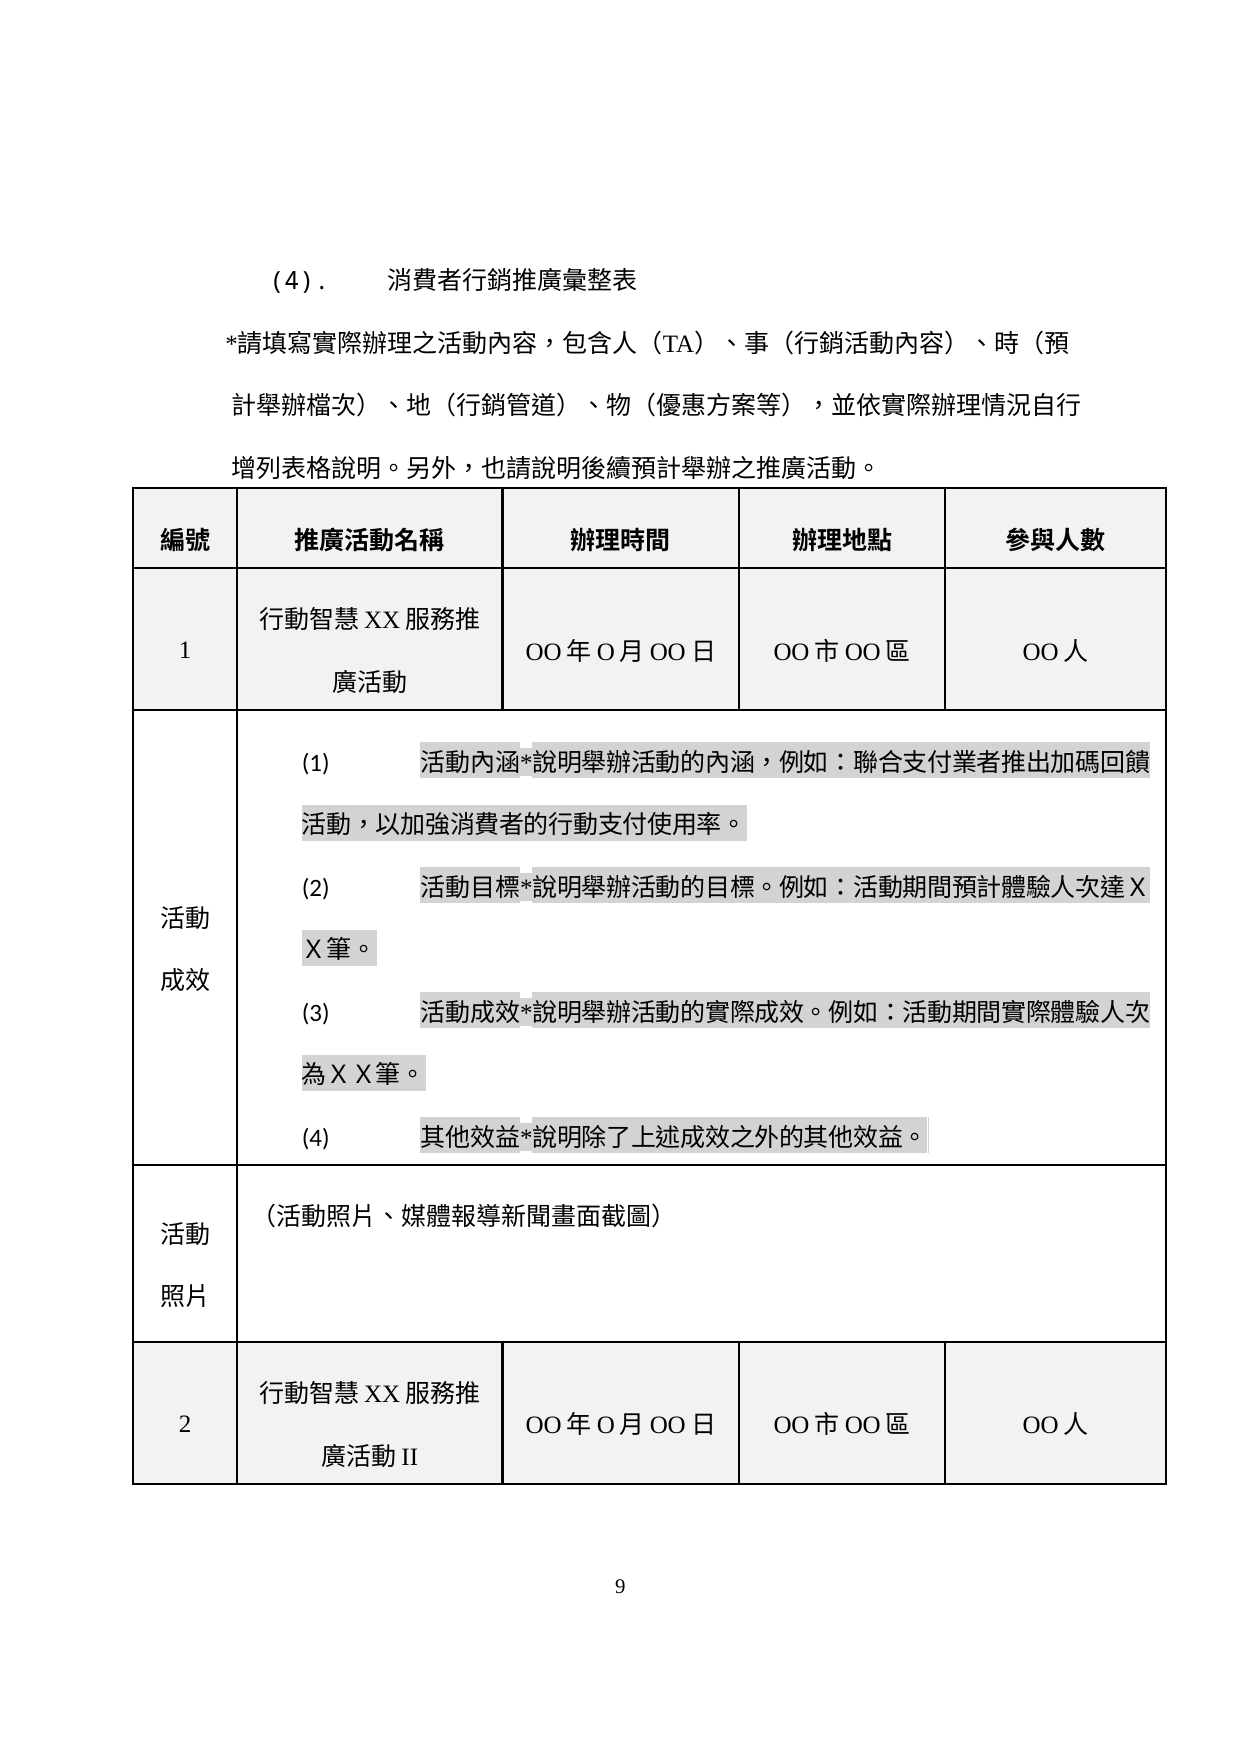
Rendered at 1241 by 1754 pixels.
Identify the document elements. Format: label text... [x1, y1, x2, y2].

table_cell OO人 [946, 1343, 1165, 1483]
text *請填寫實際辦理之活動內容，包含人（TA）、事（行銷活動內容）、時（預計舉辦檔次）、地（行銷管道）、物（優惠方案等），並依實際辦理情況自行增列表格說明。另外，也請說明後續預計舉辦之推廣活動。 [219, 300, 1093, 487]
table_cell OO市OO區 [740, 569, 944, 709]
table_cell OO年O月OO日 [504, 1343, 738, 1483]
table_cell 1 [134, 569, 236, 709]
table_cell 活動照片 [134, 1166, 236, 1341]
table_cell 活動內涵*說明舉辦活動的內涵，例如：聯合支付業者推出加碼回饋活動，以加強消費者的行動支付使用率。 活動目標*說明舉辦活動的目標。例如：活動期間預計體驗人次達ＸＸ筆。 活動成效*說明舉辦活動的實際成效。例如：活動期間實際體驗人次為ＸＸ筆。 其他效益*說明除了上述成效之外的其他效益。 [238, 711, 1165, 1163]
table_cell OO市OO區 [740, 1343, 944, 1483]
table_cell 活動 成效 [134, 711, 236, 1163]
table_cell 行動智慧XX服務推廣活動II [238, 1343, 501, 1483]
table_cell OO年O月OO日 [504, 569, 738, 709]
list 消費者行銷推廣彙整表 [269, 237, 1093, 300]
table_cell 2 [134, 1343, 236, 1483]
table_header 辦理時間 [504, 489, 738, 567]
table_cell OO人 [946, 569, 1165, 709]
table_header 辦理地點 [740, 489, 944, 567]
table_header 推廣活動名稱 [238, 489, 501, 567]
table_cell （活動照片、媒體報導新聞畫面截圖） [238, 1166, 1165, 1341]
table_header 參與人數 [946, 489, 1165, 567]
table_cell 行動智慧XX服務推廣活動 [238, 569, 501, 709]
table_header 編號 [134, 489, 236, 567]
